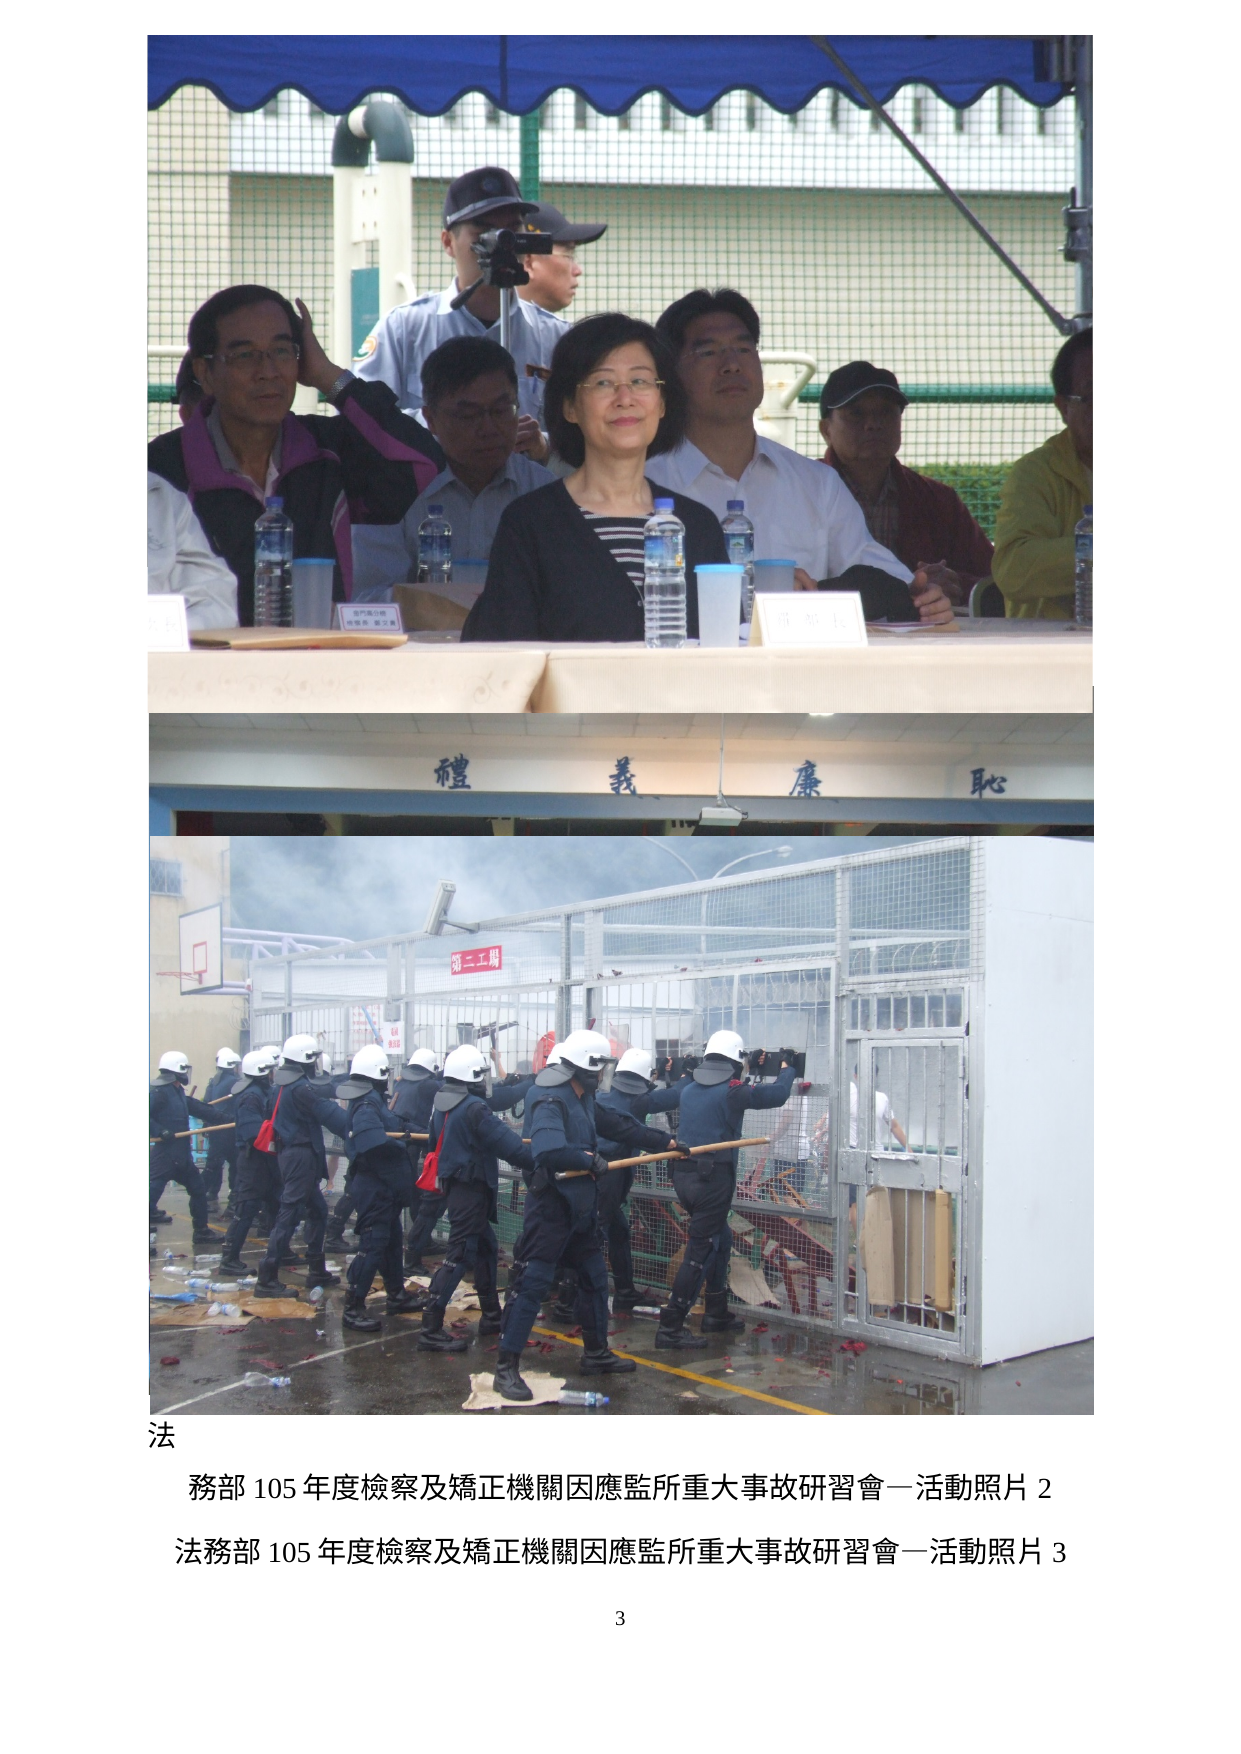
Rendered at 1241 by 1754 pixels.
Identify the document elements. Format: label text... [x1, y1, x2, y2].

text 法務部105年度檢察及矯正機關因應監所重大事故研習會—活動照片2 [148, 1395, 1092, 1509]
text 法務部105年度檢察及矯正機關因應監所重大事故研習會—活動照片3 [148, 1521, 1092, 1573]
